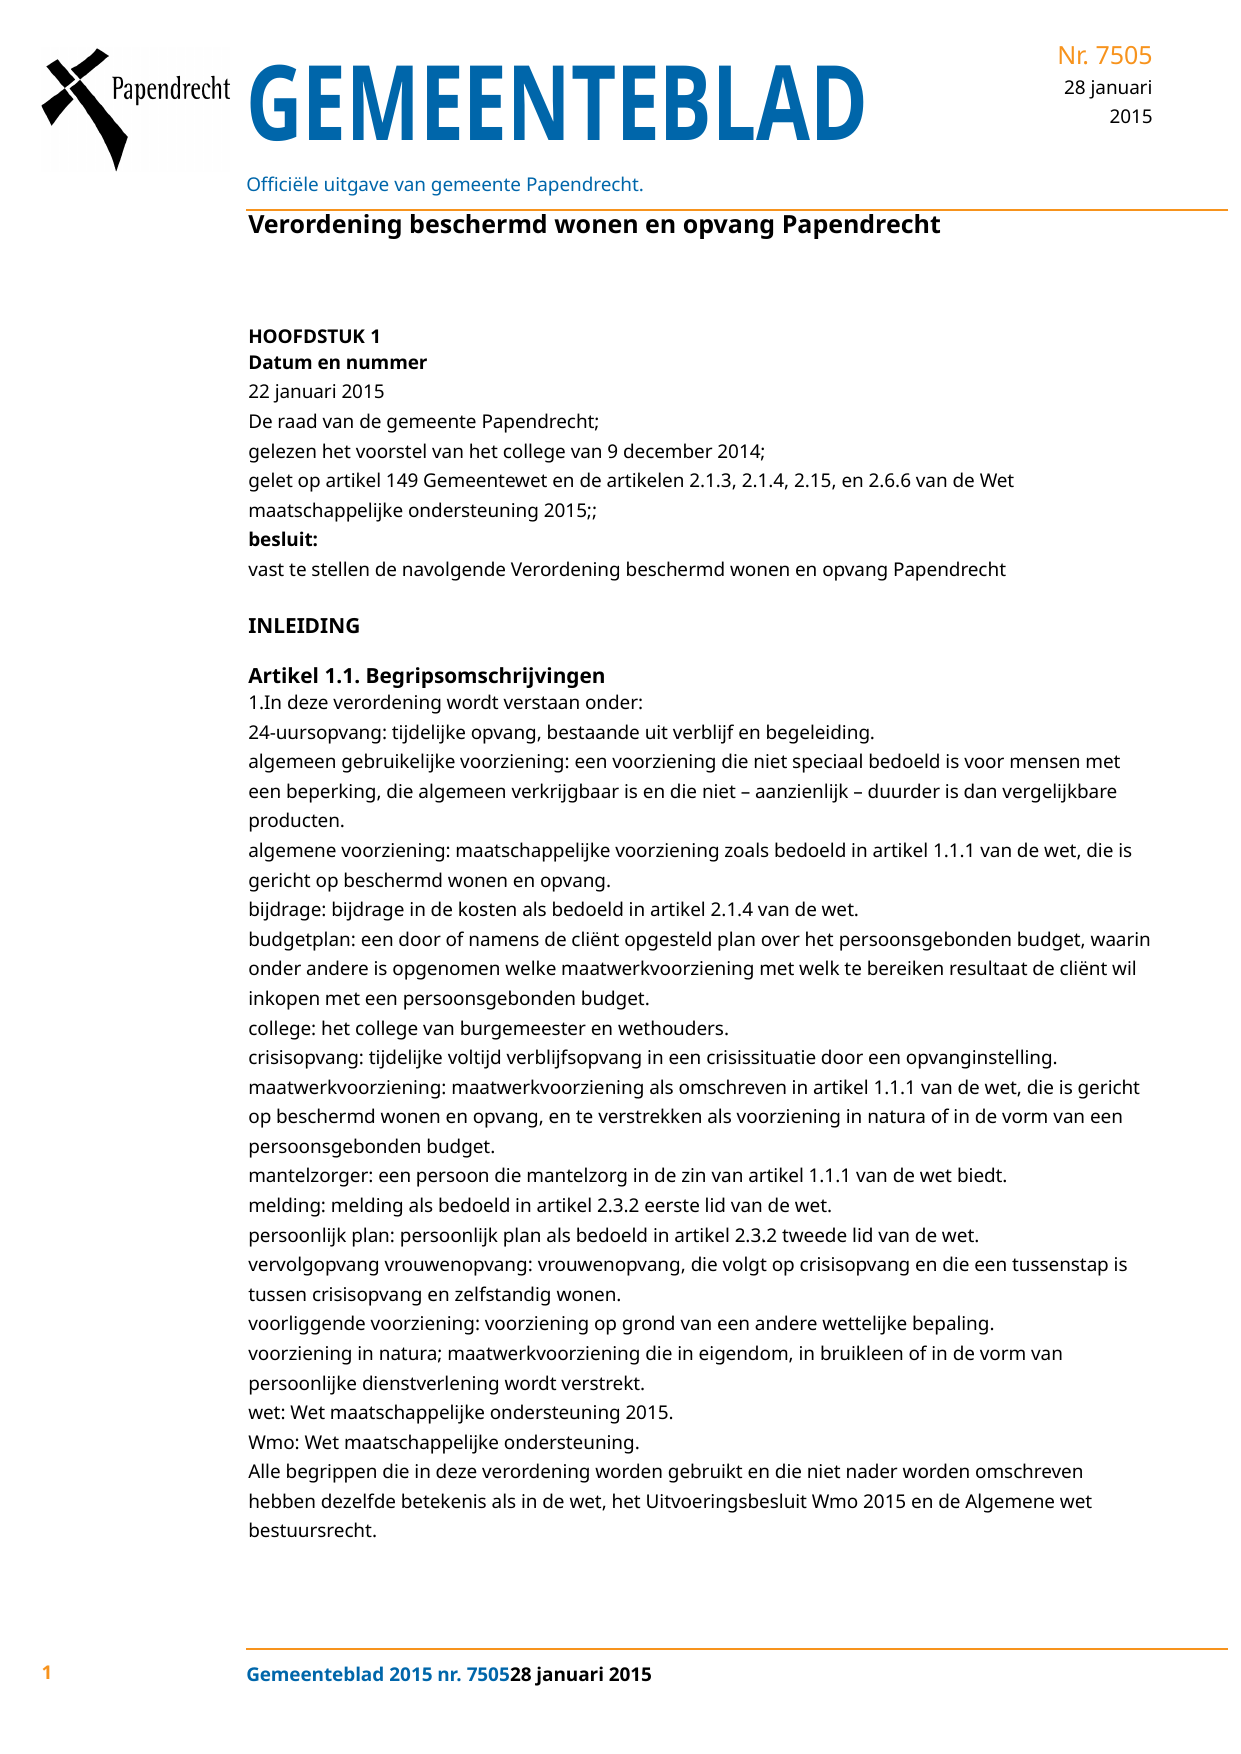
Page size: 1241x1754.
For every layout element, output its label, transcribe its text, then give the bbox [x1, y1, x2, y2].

text voorliggende voorziening: voorziening op grond van een andere wettelijke bepaling. [248, 1311, 1152, 1336]
text 1.In deze verordening wordt verstaan onder: [248, 689, 1152, 715]
picture [41, 47, 231, 172]
text persoonlijk plan: persoonlijk plan als bedoeld in artikel 2.3.2 tweede lid van de wet. [248, 1222, 1152, 1247]
text Datum en nummer [248, 349, 1152, 375]
text De raad van de gemeente Papendrecht; [248, 408, 1152, 434]
text Alle begrippen die in deze verordening worden gebruikt en die niet nader worden omschreven hebben dezelfde betekenis als in de wet, het Uitvoeringsbesluit Wmo 2015 en de Algemene wet bestuursrecht. [248, 1458, 1152, 1543]
text voorziening in natura; maatwerkvoorziening die in eigendom, in bruikleen of in de vorm van persoonlijke dienstverlening wordt verstrekt. [248, 1340, 1152, 1395]
text Wmo: Wet maatschappelijke ondersteuning. [248, 1429, 1152, 1454]
text bijdrage: bijdrage in de kosten als bedoeld in artikel 2.1.4 van de wet. [248, 896, 1152, 922]
text gelet op artikel 149 Gemeentewet en de artikelen 2.1.3, 2.1.4, 2.15, en 2.6.6 van de Wet maatschappelijke ondersteuning 2015;; [248, 467, 1152, 523]
text besluit: [248, 527, 1152, 552]
text budgetplan: een door of namens de cliënt opgesteld plan over het persoonsgebonden budget, waarin onder andere is opgenomen welke maatwerkvoorziening met welk te bereiken resultaat de cliënt wil inkopen met een persoonsgebonden budget. [248, 926, 1152, 1011]
text wet: Wet maatschappelijke ondersteuning 2015. [248, 1399, 1152, 1425]
text crisisopvang: tijdelijke voltijd verblijfsopvang in een crisissituatie door een opvanginstelling. [248, 1044, 1152, 1070]
text 24-uursopvang: tijdelijke opvang, bestaande uit verblijf en begeleiding. [248, 719, 1152, 744]
text algemeen gebruikelijke voorziening: een voorziening die niet speciaal bedoeld is voor mensen met een beperking, die algemeen verkrijgbaar is en die niet – aanzienlijk – duurder is dan vergelijkbare producten. [248, 748, 1152, 833]
text college: het college van burgemeester en wethouders. [248, 1015, 1152, 1040]
text vast te stellen de navolgende Verordening beschermd wonen en opvang Papendrecht [248, 556, 1152, 582]
text Verordening beschermd wonen en opvang Papendrecht [248, 211, 1152, 241]
text INLEIDING [248, 612, 1152, 640]
text Artikel 1.1. Begripsomschrijvingen [248, 661, 1152, 689]
text melding: melding als bedoeld in artikel 2.3.2 eerste lid van de wet. [248, 1192, 1152, 1218]
text gelezen het voorstel van het college van 9 december 2014; [248, 438, 1152, 464]
text maatwerkvoorziening: maatwerkvoorziening als omschreven in artikel 1.1.1 van de wet, die is gericht op beschermd wonen en opvang, en te verstrekken als voorziening in natura of in de vorm van een persoonsgebonden budget. [248, 1074, 1152, 1159]
text algemene voorziening: maatschappelijke voorziening zoals bedoeld in artikel 1.1.1 van de wet, die is gericht op beschermd wonen en opvang. [248, 837, 1152, 892]
text mantelzorger: een persoon die mantelzorg in de zin van artikel 1.1.1 van de wet biedt. [248, 1163, 1152, 1188]
text 22 januari 2015 [248, 379, 1152, 404]
text vervolgopvang vrouwenopvang: vrouwenopvang, die volgt op crisisopvang en die een tussenstap is tussen crisisopvang en zelfstandig wonen. [248, 1251, 1152, 1307]
text HOOFDSTUK 1 [248, 321, 1152, 349]
